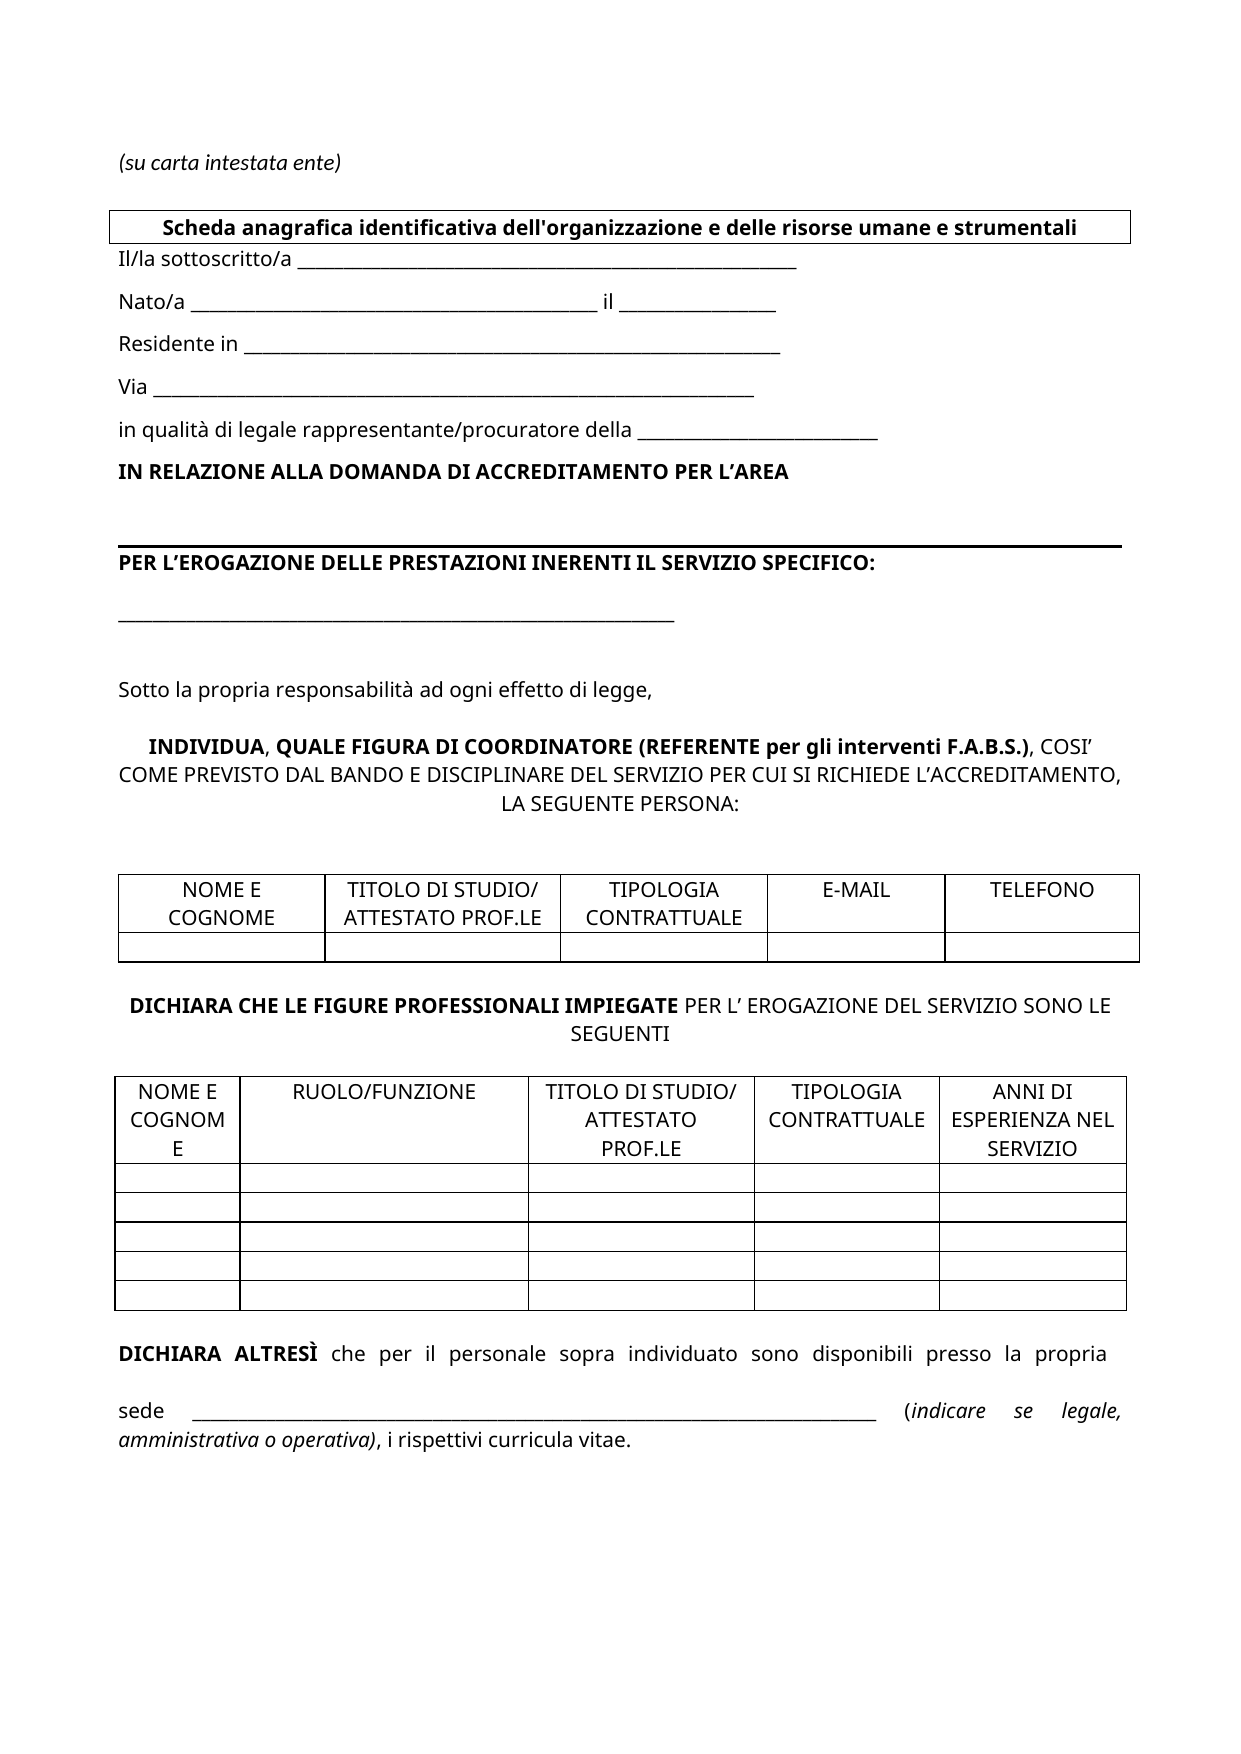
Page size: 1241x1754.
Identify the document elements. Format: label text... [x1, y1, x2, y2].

text _________________________________________________________________ [118, 597, 1122, 626]
table_cell [529, 1252, 754, 1280]
table_cell [561, 933, 767, 961]
table_cell [940, 1281, 1126, 1310]
table_cell [116, 1252, 239, 1280]
table_header TIPOLOGIA CONTRATTUALE [561, 875, 767, 932]
table_header NOME E COGNOME [116, 1077, 239, 1162]
text (su carta intestata ente) [118, 148, 1122, 176]
table_cell [940, 1193, 1126, 1221]
table_cell [116, 1164, 239, 1192]
text DICHIARA CHE LE FIGURE PROFESSIONALI IMPIEGATE PER L’ EROGAZIONE DEL SERVIZIO SONO LE SEGUENTI [118, 991, 1122, 1048]
table_cell [241, 1164, 528, 1192]
text Nato/a ____________________________________________ il _________________ [118, 287, 1122, 315]
table_header TITOLO DI STUDIO/ ATTESTATO PROF.LE [529, 1077, 754, 1162]
table_cell [946, 933, 1139, 961]
table_cell [241, 1223, 528, 1251]
table_cell [755, 1252, 939, 1280]
table_cell [241, 1252, 528, 1280]
text Scheda anagrafica identificativa dell'organizzazione e delle risorse umane e strumentali [110, 211, 1130, 243]
text Sotto la propria responsabilità ad ogni effetto di legge, [118, 675, 1122, 703]
table_cell [940, 1164, 1126, 1192]
text DICHIARA ALTRESÌ che per il personale sopra individuato sono disponibili presso la propria [118, 1339, 1122, 1396]
table_cell [241, 1281, 528, 1310]
table_cell [116, 1281, 239, 1310]
text INDIVIDUA, QUALE FIGURA DI COORDINATORE (REFERENTE per gli interventi F.A.B.S.), COSI’ COME PREVISTO DAL BANDO E DISCIPLINARE DEL SERVIZIO PER CUI SI RICHIEDE L’ACCREDITAMENTO, LA SEGUENTE PERSONA: [118, 732, 1122, 817]
text Il/la sottoscritto/a ______________________________________________________ [118, 244, 1122, 273]
table_cell [755, 1223, 939, 1251]
table_cell [755, 1281, 939, 1310]
text in qualità di legale rappresentante/procuratore della __________________________ [118, 415, 1122, 443]
table_cell [940, 1223, 1126, 1251]
table_cell [116, 1223, 239, 1251]
text IN RELAZIONE ALLA DOMANDA DI ACCREDITAMENTO PER L’AREA [118, 457, 1122, 486]
table_cell [326, 933, 560, 961]
text sede __________________________________________________________________________ (indicare se legale, amministrativa o operativa), i rispettivi curricula vitae. [118, 1396, 1122, 1453]
table_cell [529, 1223, 754, 1251]
table_header ANNI DI ESPERIENZA NEL SERVIZIO [940, 1077, 1126, 1162]
table_header TIPOLOGIA CONTRATTUALE [755, 1077, 939, 1162]
table_cell [755, 1164, 939, 1192]
table_cell [940, 1252, 1126, 1280]
table_cell [529, 1164, 754, 1192]
table_cell [768, 933, 944, 961]
table_cell [119, 933, 324, 961]
text PER L’EROGAZIONE DELLE PRESTAZIONI INERENTI IL SERVIZIO SPECIFICO: [118, 548, 1122, 576]
table_cell [529, 1193, 754, 1221]
table_cell [116, 1193, 239, 1221]
text Via _________________________________________________________________ [118, 372, 1122, 401]
table_header TELEFONO [946, 875, 1139, 932]
table_header NOME E COGNOME [119, 875, 324, 932]
table_cell [755, 1193, 939, 1221]
table_cell [241, 1193, 528, 1221]
text Residente in __________________________________________________________ [118, 329, 1122, 358]
table_header TITOLO DI STUDIO/ ATTESTATO PROF.LE [326, 875, 560, 932]
table_header RUOLO/FUNZIONE [241, 1077, 528, 1162]
table_header E-MAIL [768, 875, 944, 932]
table_cell [529, 1281, 754, 1310]
